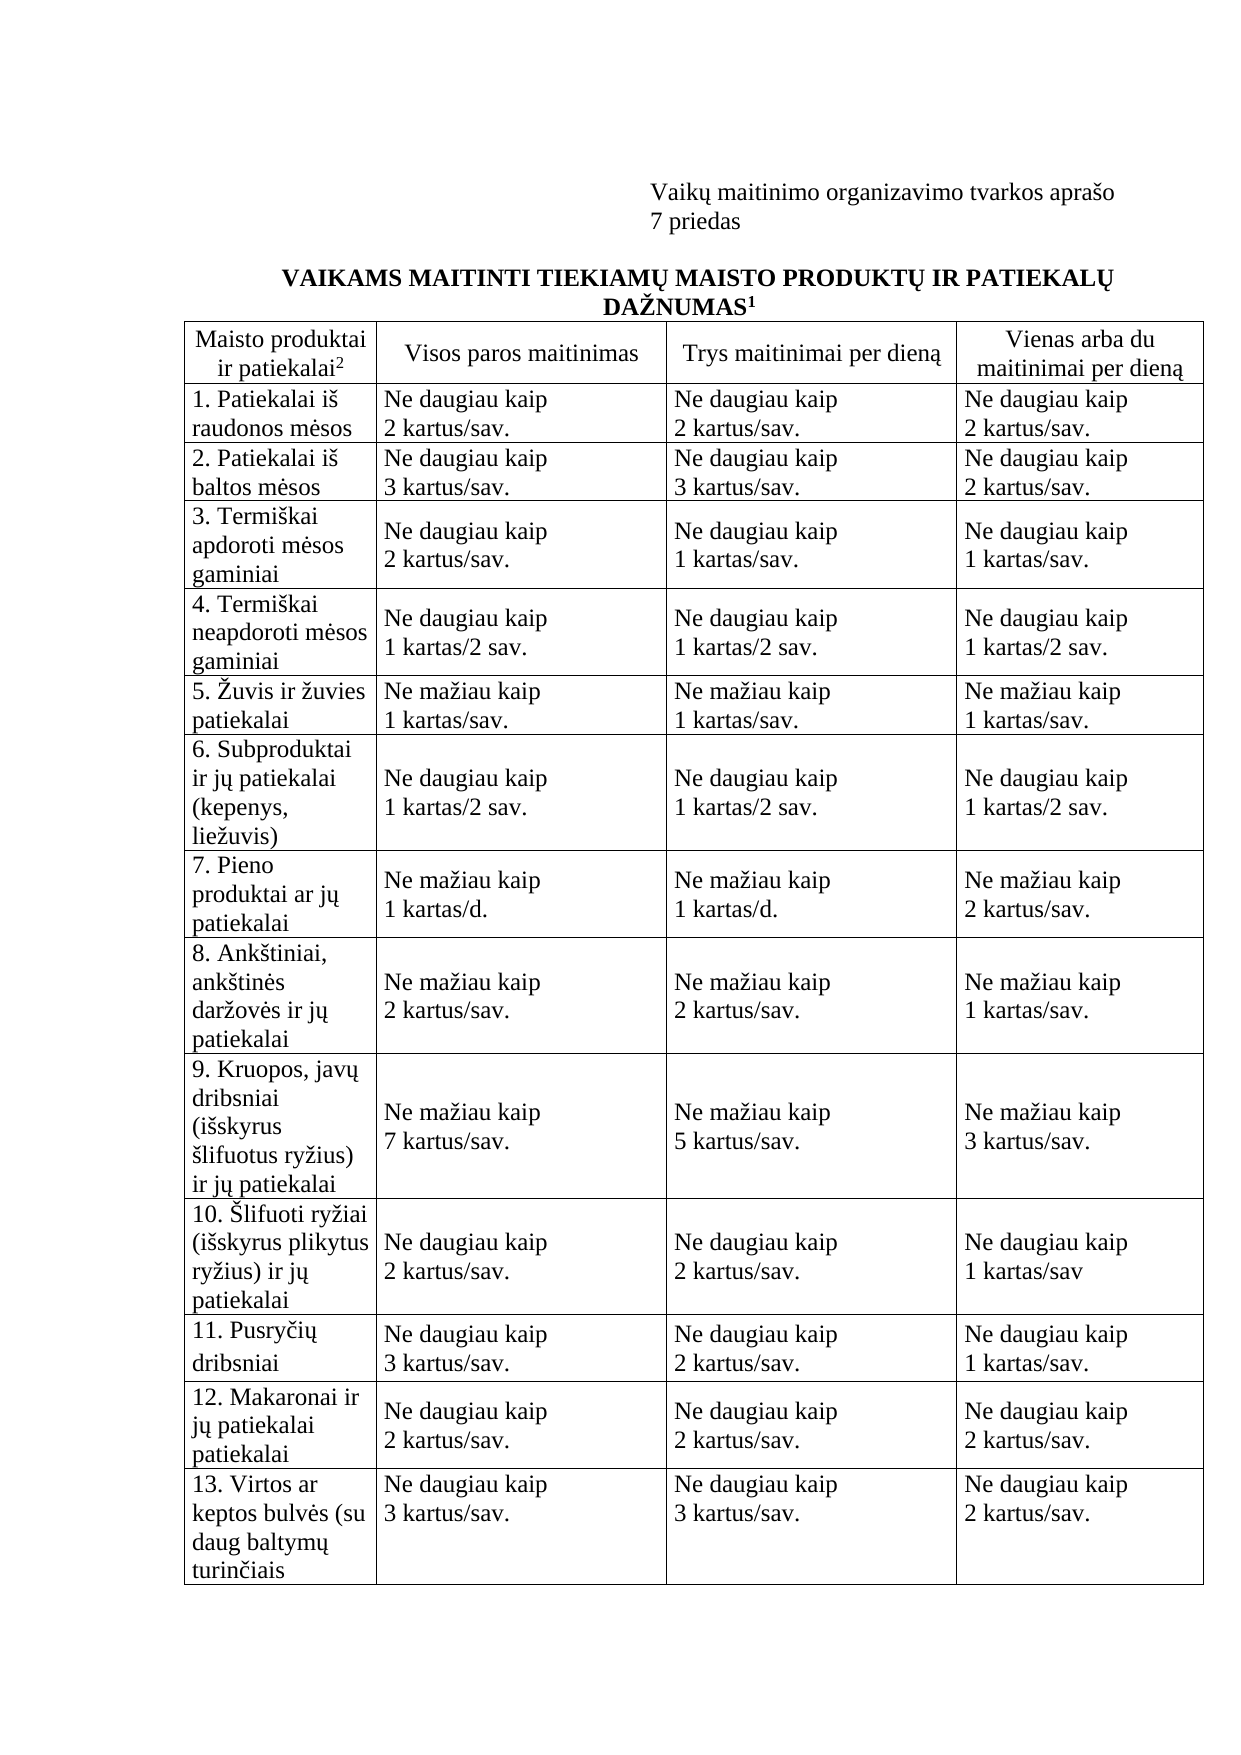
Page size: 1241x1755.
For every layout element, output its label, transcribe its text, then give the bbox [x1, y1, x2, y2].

table_cell 7. Pieno produktai ar jų patiekalai [185, 851, 376, 937]
table_cell Ne daugiau kaip 1 kartas/2 sav. [377, 589, 666, 675]
table_header Maisto produktai ir patiekalai2 [185, 322, 376, 383]
table_cell 3. Termiškai apdoroti mėsos gaminiai [185, 501, 376, 588]
table_cell Ne daugiau kaip 2 kartus/sav. [957, 1382, 1203, 1468]
table_cell 6. Subproduktai ir jų patiekalai (kepenys, liežuvis) [185, 735, 376, 849]
table_cell 10. Šlifuoti ryžiai (išskyrus plikytus ryžius) ir jų patiekalai [185, 1199, 376, 1314]
text VAIKAMS MAITINTI TIEKIAMŲ MAISTO PRODUKTŲ IR PATIEKALŲ DAŽNUMAS1 [177, 263, 1181, 321]
table_cell Ne daugiau kaip 1 kartas/2 sav. [957, 589, 1203, 675]
table_cell Ne daugiau kaip 1 kartas/sav. [667, 501, 956, 588]
table_cell Ne daugiau kaip 2 kartus/sav. [667, 1382, 956, 1468]
table_cell Ne daugiau kaip 2 kartus/sav. [667, 384, 956, 442]
table_cell 2. Patiekalai iš baltos mėsos [185, 443, 376, 500]
table_cell Ne daugiau kaip 3 kartus/sav. [377, 443, 666, 500]
table_cell Ne mažiau kaip 1 kartas/d. [377, 851, 666, 937]
table_cell Ne daugiau kaip 1 kartas/2 sav. [667, 735, 956, 849]
table_cell Ne daugiau kaip 1 kartas/2 sav. [957, 735, 1203, 849]
table_cell Ne mažiau kaip 2 kartus/sav. [667, 938, 956, 1053]
table_cell Ne daugiau kaip 2 kartus/sav. [377, 501, 666, 588]
table_cell Ne daugiau kaip 1 kartas/2 sav. [667, 589, 956, 675]
table_cell Ne daugiau kaip 3 kartus/sav. [377, 1469, 666, 1584]
table_cell 13. Virtos ar keptos bulvės (su daug baltymų turinčiais [185, 1469, 376, 1584]
table_cell Ne daugiau kaip 1 kartas/sav [957, 1199, 1203, 1314]
table_cell Ne mažiau kaip 3 kartus/sav. [957, 1054, 1203, 1198]
table_cell Ne daugiau kaip 2 kartus/sav. [377, 384, 666, 442]
text Vaikų maitinimo organizavimo tvarkos aprašo [177, 177, 1181, 206]
table_cell Ne mažiau kaip 2 kartus/sav. [957, 851, 1203, 937]
table_cell Ne mažiau kaip 5 kartus/sav. [667, 1054, 956, 1198]
table_cell 4. Termiškai neapdoroti mėsos gaminiai [185, 589, 376, 675]
table_cell Ne daugiau kaip 2 kartus/sav. [377, 1199, 666, 1314]
table_cell Ne daugiau kaip 3 kartus/sav. [667, 443, 956, 500]
table_cell Ne mažiau kaip 1 kartas/d. [667, 851, 956, 937]
table_cell Ne daugiau kaip 2 kartus/sav. [377, 1382, 666, 1468]
table_cell Ne daugiau kaip 2 kartus/sav. [957, 443, 1203, 500]
table_cell 9. Kruopos, javų dribsniai (išskyrus šlifuotus ryžius) ir jų patiekalai [185, 1054, 376, 1198]
table_header Trys maitinimai per dieną [667, 322, 956, 383]
table_cell Ne daugiau kaip 2 kartus/sav. [957, 384, 1203, 442]
table_cell 5. Žuvis ir žuvies patiekalai [185, 676, 376, 733]
table_cell Ne mažiau kaip 7 kartus/sav. [377, 1054, 666, 1198]
table_cell Ne daugiau kaip 1 kartas/sav. [957, 1315, 1203, 1381]
table_cell 1. Patiekalai iš raudonos mėsos [185, 384, 376, 442]
table_header Visos paros maitinimas [377, 322, 666, 383]
table_cell Ne mažiau kaip 1 kartas/sav. [377, 676, 666, 733]
table_cell 11. Pusryčių dribsniai [185, 1315, 376, 1381]
table_cell Ne daugiau kaip 3 kartus/sav. [667, 1469, 956, 1584]
table_cell 8. Ankštiniai, ankštinės daržovės ir jų patiekalai [185, 938, 376, 1053]
table_cell Ne daugiau kaip 2 kartus/sav. [667, 1199, 956, 1314]
table_cell Ne daugiau kaip 2 kartus/sav. [667, 1315, 956, 1381]
table_cell Ne mažiau kaip 1 kartas/sav. [957, 938, 1203, 1053]
table_cell Ne daugiau kaip 3 kartus/sav. [377, 1315, 666, 1381]
table_cell Ne daugiau kaip 2 kartus/sav. [957, 1469, 1203, 1584]
table_cell Ne daugiau kaip 1 kartas/sav. [957, 501, 1203, 588]
text 7 priedas [177, 206, 1181, 235]
table_cell Ne mažiau kaip 1 kartas/sav. [957, 676, 1203, 733]
table_cell Ne daugiau kaip 1 kartas/2 sav. [377, 735, 666, 849]
table_cell Ne mažiau kaip 2 kartus/sav. [377, 938, 666, 1053]
table_header Vienas arba du maitinimai per dieną [957, 322, 1203, 383]
table_cell Ne mažiau kaip 1 kartas/sav. [667, 676, 956, 733]
table_cell 12. Makaronai ir jų patiekalai patiekalai [185, 1382, 376, 1468]
